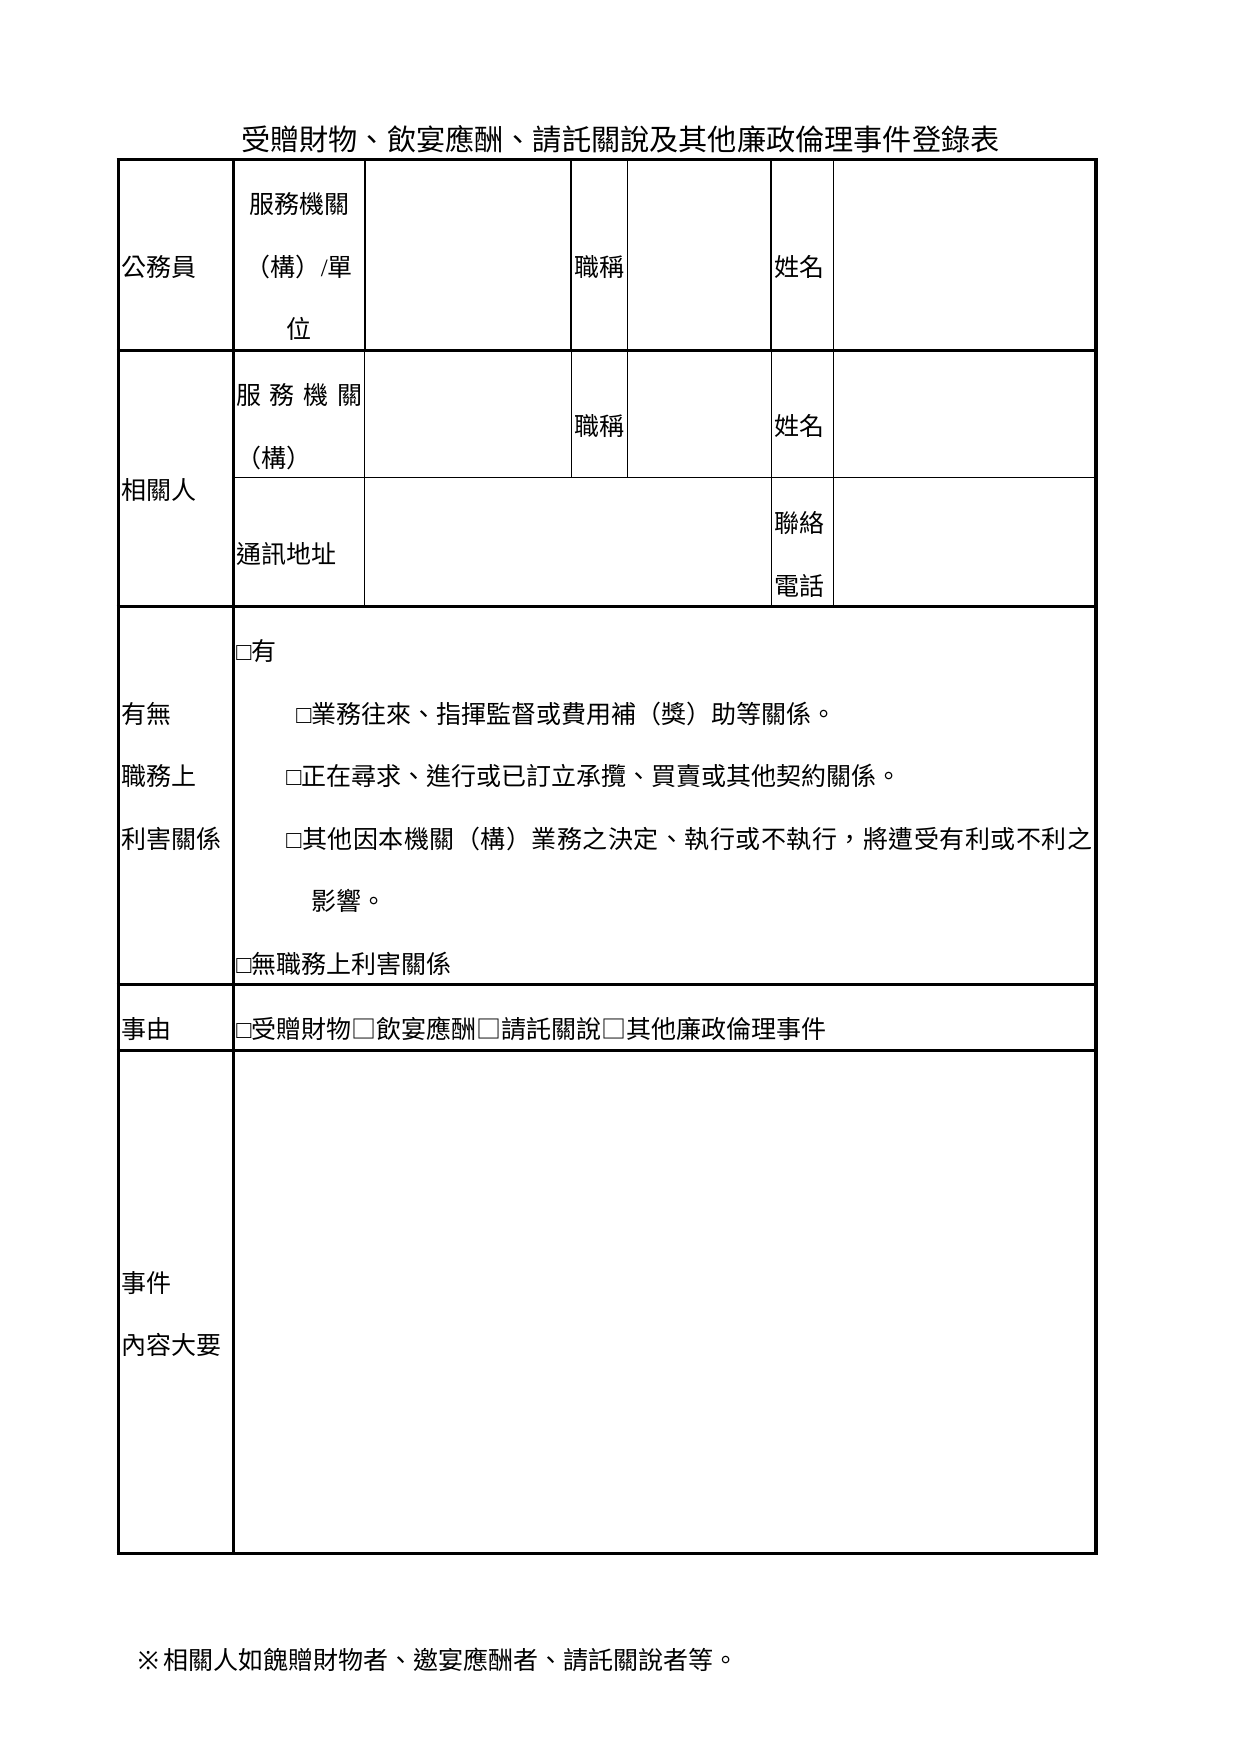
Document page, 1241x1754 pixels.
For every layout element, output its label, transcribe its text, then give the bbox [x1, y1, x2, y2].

table_cell [628, 352, 771, 477]
table_cell □有 □業務往來、指揮監督或費用補（獎）助等關係。 □正在尋求、進行或已訂立承攬、買賣或其他契約關係。 □其他因本機關（構）業務之決定、執行或不執行，將遭受有利或不利之影響。 □無職務上利害關係 [235, 608, 1094, 983]
table_cell [834, 352, 1094, 477]
text 受贈財物、飲宴應酬、請託關說及其他廉政倫理事件登錄表 [118, 96, 1122, 158]
text ※相關人如餽贈財物者、邀宴應酬者、請託關說者等。 [133, 1641, 1059, 1677]
table_cell 有無 職務上 利害關係 [120, 608, 232, 983]
table_cell 事件 內容大要 [120, 1052, 232, 1552]
table_header 職稱 [572, 161, 627, 349]
table_header [366, 161, 570, 349]
table_cell [834, 478, 1094, 605]
text [118, 1633, 1074, 1689]
table_cell 相關人 [120, 352, 232, 605]
table_header 服務機關（構）/單位 [235, 161, 364, 349]
table_cell □受贈財物□飲宴應酬□請託關說□其他廉政倫理事件 [235, 986, 1094, 1049]
table_cell [235, 1052, 1094, 1552]
table_cell [365, 352, 571, 477]
table_header 姓名 [772, 161, 833, 349]
table_header [834, 161, 1094, 349]
table_cell [365, 478, 771, 605]
table_cell 職稱 [572, 352, 627, 477]
table_cell 服務機關（構） [235, 352, 364, 477]
table_cell 聯絡電話 [772, 478, 833, 605]
table_header [628, 161, 770, 349]
table_cell 姓名 [772, 352, 833, 477]
table_cell 通訊地址 [235, 478, 364, 605]
table_cell 事由 [120, 986, 232, 1049]
table_header 公務員 [120, 161, 232, 349]
